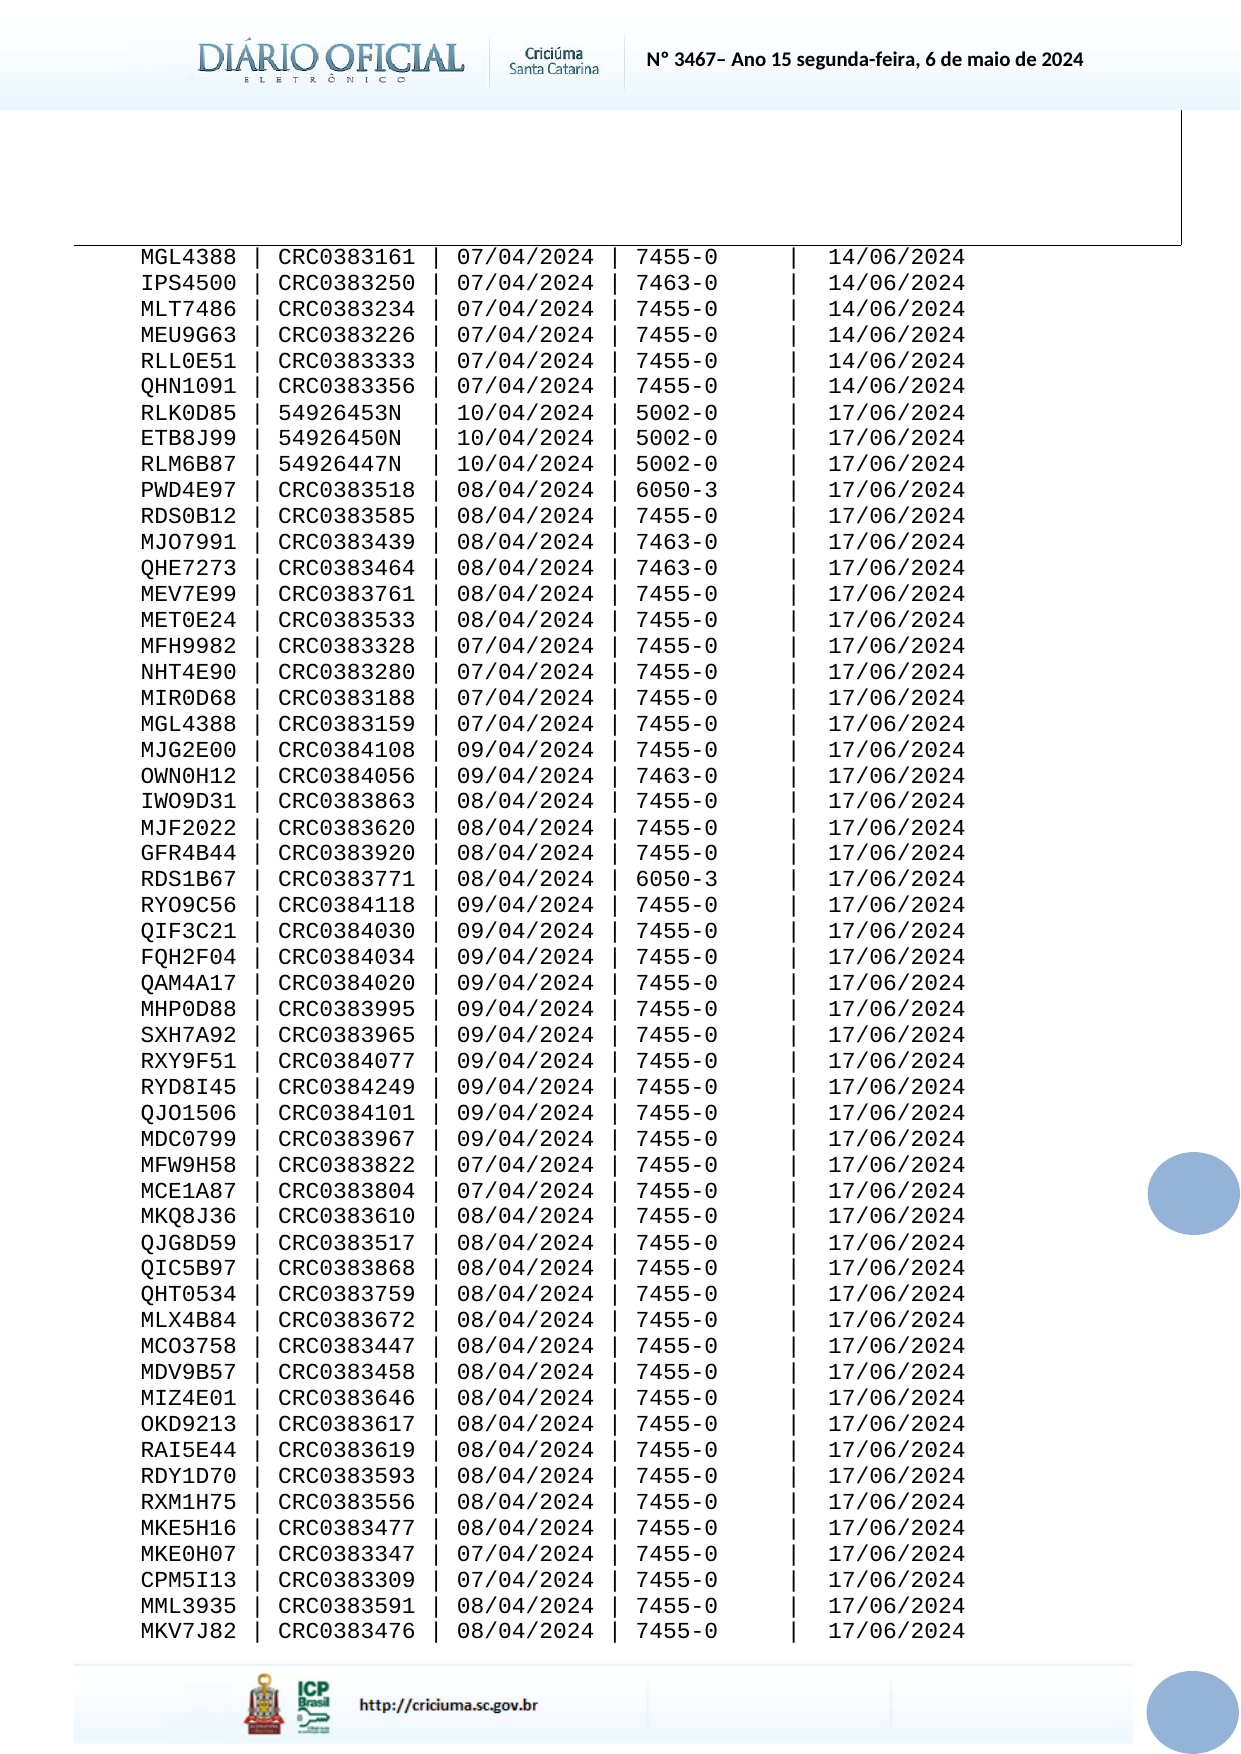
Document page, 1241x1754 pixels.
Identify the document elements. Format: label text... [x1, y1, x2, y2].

text MGL4388 | CRC0383159 | 07/04/2024 | 7455-0 | 17/06/2024 [44, 712, 1181, 738]
text OKD9213 | CRC0383617 | 08/04/2024 | 7455-0 | 17/06/2024 [44, 1412, 1181, 1438]
text QHN1091 | CRC0383356 | 07/04/2024 | 7455-0 | 14/06/2024 [44, 375, 1181, 401]
text MLX4B84 | CRC0383672 | 08/04/2024 | 7455-0 | 17/06/2024 [44, 1309, 1181, 1334]
text MET0E24 | CRC0383533 | 08/04/2024 | 7455-0 | 17/06/2024 [44, 608, 1181, 634]
text MKV7J82 | CRC0383476 | 08/04/2024 | 7455-0 | 17/06/2024 [44, 1620, 1181, 1646]
text PWD4E97 | CRC0383518 | 08/04/2024 | 6050-3 | 17/06/2024 [44, 479, 1181, 504]
text MML3935 | CRC0383591 | 08/04/2024 | 7455-0 | 17/06/2024 [44, 1594, 1181, 1620]
text CPM5I13 | CRC0383309 | 07/04/2024 | 7455-0 | 17/06/2024 [44, 1568, 1181, 1594]
text MDV9B57 | CRC0383458 | 08/04/2024 | 7455-0 | 17/06/2024 [44, 1361, 1181, 1386]
text MIR0D68 | CRC0383188 | 07/04/2024 | 7455-0 | 17/06/2024 [44, 686, 1181, 712]
text MIZ4E01 | CRC0383646 | 08/04/2024 | 7455-0 | 17/06/2024 [44, 1386, 1181, 1412]
text MFH9982 | CRC0383328 | 07/04/2024 | 7455-0 | 17/06/2024 [44, 634, 1181, 660]
text MJG2E00 | CRC0384108 | 09/04/2024 | 7455-0 | 17/06/2024 [44, 738, 1181, 764]
text RXY9F51 | CRC0384077 | 09/04/2024 | 7455-0 | 17/06/2024 [44, 1049, 1181, 1075]
text OWN0H12 | CRC0384056 | 09/04/2024 | 7463-0 | 17/06/2024 [44, 764, 1181, 790]
text QJO1506 | CRC0384101 | 09/04/2024 | 7455-0 | 17/06/2024 [44, 1101, 1181, 1127]
text QHT0534 | CRC0383759 | 08/04/2024 | 7455-0 | 17/06/2024 [44, 1283, 1181, 1309]
text RDS1B67 | CRC0383771 | 08/04/2024 | 6050-3 | 17/06/2024 [44, 868, 1181, 894]
text MEU9G63 | CRC0383226 | 07/04/2024 | 7455-0 | 14/06/2024 [44, 323, 1181, 349]
text ETB8J99 | 54926450N | 10/04/2024 | 5002-0 | 17/06/2024 [44, 427, 1181, 453]
text RLL0E51 | CRC0383333 | 07/04/2024 | 7455-0 | 14/06/2024 [44, 349, 1181, 375]
text MKQ8J36 | CRC0383610 | 08/04/2024 | 7455-0 | 17/06/2024 [44, 1205, 1171, 1231]
text MJF2022 | CRC0383620 | 08/04/2024 | 7455-0 | 17/06/2024 [44, 816, 1181, 842]
text MCE1A87 | CRC0383804 | 07/04/2024 | 7455-0 | 17/06/2024 [44, 1179, 1150, 1205]
text MJO7991 | CRC0383439 | 08/04/2024 | 7463-0 | 17/06/2024 [44, 531, 1181, 556]
text RYD8I45 | CRC0384249 | 09/04/2024 | 7455-0 | 17/06/2024 [44, 1075, 1181, 1101]
text RXM1H75 | CRC0383556 | 08/04/2024 | 7455-0 | 17/06/2024 [44, 1490, 1181, 1516]
text MFW9H58 | CRC0383822 | 07/04/2024 | 7455-0 | 17/06/2024 [44, 1153, 1180, 1179]
text MKE0H07 | CRC0383347 | 07/04/2024 | 7455-0 | 17/06/2024 [44, 1542, 1181, 1568]
text MCO3758 | CRC0383447 | 08/04/2024 | 7455-0 | 17/06/2024 [44, 1334, 1181, 1361]
text MHP0D88 | CRC0383995 | 09/04/2024 | 7455-0 | 17/06/2024 [44, 997, 1181, 1023]
text RDS0B12 | CRC0383585 | 08/04/2024 | 7455-0 | 17/06/2024 [44, 504, 1181, 531]
text RYO9C56 | CRC0384118 | 09/04/2024 | 7455-0 | 17/06/2024 [44, 894, 1181, 919]
text IPS4500 | CRC0383250 | 07/04/2024 | 7463-0 | 14/06/2024 [44, 271, 1181, 297]
text GFR4B44 | CRC0383920 | 08/04/2024 | 7455-0 | 17/06/2024 [44, 842, 1181, 868]
text MGL4388 | CRC0383161 | 07/04/2024 | 7455-0 | 14/06/2024 [44, 245, 1181, 271]
text RDY1D70 | CRC0383593 | 08/04/2024 | 7455-0 | 17/06/2024 [44, 1464, 1181, 1490]
text RLM6B87 | 54926447N | 10/04/2024 | 5002-0 | 17/06/2024 [44, 453, 1181, 479]
text SXH7A92 | CRC0383965 | 09/04/2024 | 7455-0 | 17/06/2024 [44, 1023, 1181, 1049]
text MKE5H16 | CRC0383477 | 08/04/2024 | 7455-0 | 17/06/2024 [44, 1516, 1181, 1542]
text MLT7486 | CRC0383234 | 07/04/2024 | 7455-0 | 14/06/2024 [44, 297, 1181, 323]
text QAM4A17 | CRC0384020 | 09/04/2024 | 7455-0 | 17/06/2024 [44, 971, 1181, 997]
text RAI5E44 | CRC0383619 | 08/04/2024 | 7455-0 | 17/06/2024 [44, 1438, 1181, 1464]
text MEV7E99 | CRC0383761 | 08/04/2024 | 7455-0 | 17/06/2024 [44, 582, 1181, 608]
text QJG8D59 | CRC0383517 | 08/04/2024 | 7455-0 | 17/06/2024 [44, 1231, 1181, 1257]
text MDC0799 | CRC0383967 | 09/04/2024 | 7455-0 | 17/06/2024 [44, 1127, 1181, 1153]
text IWO9D31 | CRC0383863 | 08/04/2024 | 7455-0 | 17/06/2024 [44, 790, 1181, 816]
text QIF3C21 | CRC0384030 | 09/04/2024 | 7455-0 | 17/06/2024 [44, 919, 1181, 946]
text NHT4E90 | CRC0383280 | 07/04/2024 | 7455-0 | 17/06/2024 [44, 660, 1181, 686]
text QIC5B97 | CRC0383868 | 08/04/2024 | 7455-0 | 17/06/2024 [44, 1257, 1181, 1283]
text FQH2F04 | CRC0384034 | 09/04/2024 | 7455-0 | 17/06/2024 [44, 946, 1181, 971]
text QHE7273 | CRC0383464 | 08/04/2024 | 7463-0 | 17/06/2024 [44, 556, 1181, 582]
text RLK0D85 | 54926453N | 10/04/2024 | 5002-0 | 17/06/2024 [44, 401, 1181, 427]
